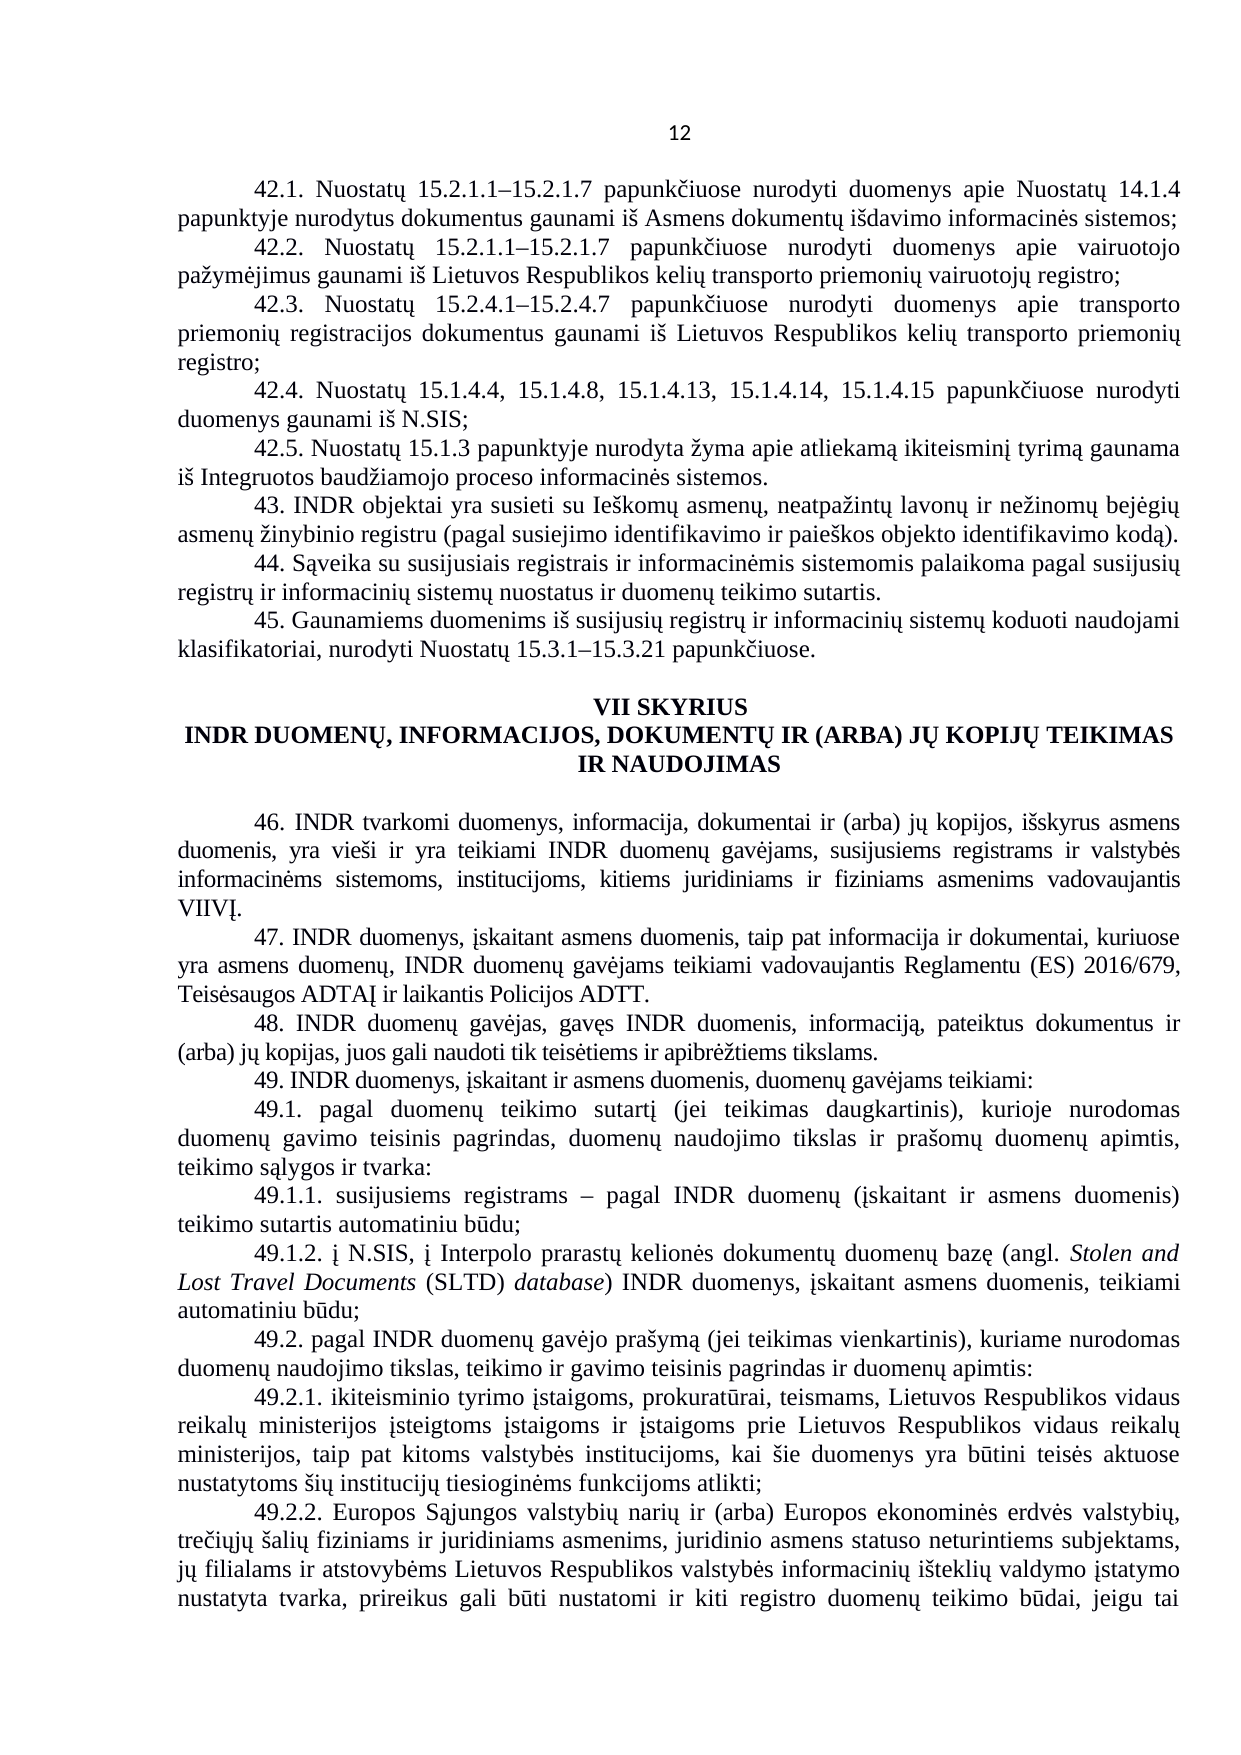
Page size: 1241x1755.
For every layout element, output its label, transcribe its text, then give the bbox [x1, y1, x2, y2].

text 42.3. Nuostatų 15.2.4.1–15.2.4.7 papunkčiuose nurodyti duomenys apie transporto priemonių registracijos dokumentus gaunami iš Lietuvos Respublikos kelių transporto priemonių registro; [177, 289, 1181, 375]
text 45. Gaunamiems duomenims iš susijusių registrų ir informacinių sistemų koduoti naudojami klasifikatoriai, nurodyti Nuostatų 15.3.1–15.3.21 papunkčiuose. [177, 605, 1181, 663]
text 49.2.2. Europos Sąjungos valstybių narių ir (arba) Europos ekonominės erdvės valstybių, trečiųjų šalių fiziniams ir juridiniams asmenims, juridinio asmens statuso neturintiems subjektams, jų filialams ir atstovybėms Lietuvos Respublikos valstybės informacinių išteklių valdymo įstatymo nustatyta tvarka, prireikus gali būti nustatomi ir kiti registro duomenų teikimo būdai, jeigu tai [177, 1497, 1181, 1612]
text VII SKYRIUS [177, 692, 1163, 720]
text 42.5. Nuostatų 15.1.3 papunktyje nurodyta žyma apie atliekamą ikiteisminį tyrimą gaunama iš Integruotos baudžiamojo proceso informacinės sistemos. [177, 433, 1181, 490]
text 43. INDR objektai yra susieti su Ieškomų asmenų, neatpažintų lavonų ir nežinomų bejėgių asmenų žinybinio registru (pagal susiejimo identifikavimo ir paieškos objekto identifikavimo kodą). [177, 490, 1181, 548]
text 42.4. Nuostatų 15.1.4.4, 15.1.4.8, 15.1.4.13, 15.1.4.14, 15.1.4.15 papunkčiuose nurodyti duomenys gaunami iš N.SIS; [177, 375, 1181, 433]
text 49.2. pagal INDR duomenų gavėjo prašymą (jei teikimas vienkartinis), kuriame nurodomas duomenų naudojimo tikslas, teikimo ir gavimo teisinis pagrindas ir duomenų apimtis: [177, 1324, 1181, 1382]
text 48. INDR duomenų gavėjas, gavęs INDR duomenis, informaciją, pateiktus dokumentus ir (arba) jų kopijas, juos gali naudoti tik teisėtiems ir apibrėžtiems tikslams. [177, 1008, 1181, 1065]
text 46. INDR tvarkomi duomenys, informacija, dokumentai ir (arba) jų kopijos, išskyrus asmens duomenis, yra vieši ir yra teikiami INDR duomenų gavėjams, susijusiems registrams ir valstybės informacinėms sistemoms, institucijoms, kitiems juridiniams ir fiziniams asmenims vadovaujantis VIIVĮ. [177, 807, 1181, 922]
text 47. INDR duomenys, įskaitant asmens duomenis, taip pat informacija ir dokumentai, kuriuose yra asmens duomenų, INDR duomenų gavėjams teikiami vadovaujantis Reglamentu (ES) 2016/679, Teisėsaugos ADTAĮ ir laikantis Policijos ADTT. [177, 922, 1181, 1008]
text INDR DUOMENŲ, INFORMACIJOS, DOKUMENTŲ IR (ARBA) JŲ KOPIJŲ TEIKIMAS IR NAUDOJIMAS [177, 720, 1181, 778]
text 42.2. Nuostatų 15.2.1.1–15.2.1.7 papunkčiuose nurodyti duomenys apie vairuotojo pažymėjimus gaunami iš Lietuvos Respublikos kelių transporto priemonių vairuotojų registro; [177, 232, 1181, 289]
text 49.1. pagal duomenų teikimo sutartį (jei teikimas daugkartinis), kurioje nurodomas duomenų gavimo teisinis pagrindas, duomenų naudojimo tikslas ir prašomų duomenų apimtis, teikimo sąlygos ir tvarka: [177, 1094, 1181, 1180]
text 49.1.1. susijusiems registrams – pagal INDR duomenų (įskaitant ir asmens duomenis) teikimo sutartis automatiniu būdu; [177, 1180, 1181, 1238]
text 49. INDR duomenys, įskaitant ir asmens duomenis, duomenų gavėjams teikiami: [177, 1065, 1181, 1094]
text 49.1.2. į N.SIS, į Interpolo prarastų kelionės dokumentų duomenų bazę (angl. Stolen and Lost Travel Documents (SLTD) database) INDR duomenys, įskaitant asmens duomenis, teikiami automatiniu būdu; [177, 1238, 1181, 1324]
text 44. Sąveika su susijusiais registrais ir informacinėmis sistemomis palaikoma pagal susijusių registrų ir informacinių sistemų nuostatus ir duomenų teikimo sutartis. [177, 548, 1181, 605]
text 42.1. Nuostatų 15.2.1.1–15.2.1.7 papunkčiuose nurodyti duomenys apie Nuostatų 14.1.4 papunktyje nurodytus dokumentus gaunami iš Asmens dokumentų išdavimo informacinės sistemos; [177, 174, 1181, 232]
text 49.2.1. ikiteisminio tyrimo įstaigoms, prokuratūrai, teismams, Lietuvos Respublikos vidaus reikalų ministerijos įsteigtoms įstaigoms ir įstaigoms prie Lietuvos Respublikos vidaus reikalų ministerijos, taip pat kitoms valstybės institucijoms, kai šie duomenys yra būtini teisės aktuose nustatytoms šių institucijų tiesioginėms funkcijoms atlikti; [177, 1382, 1181, 1497]
